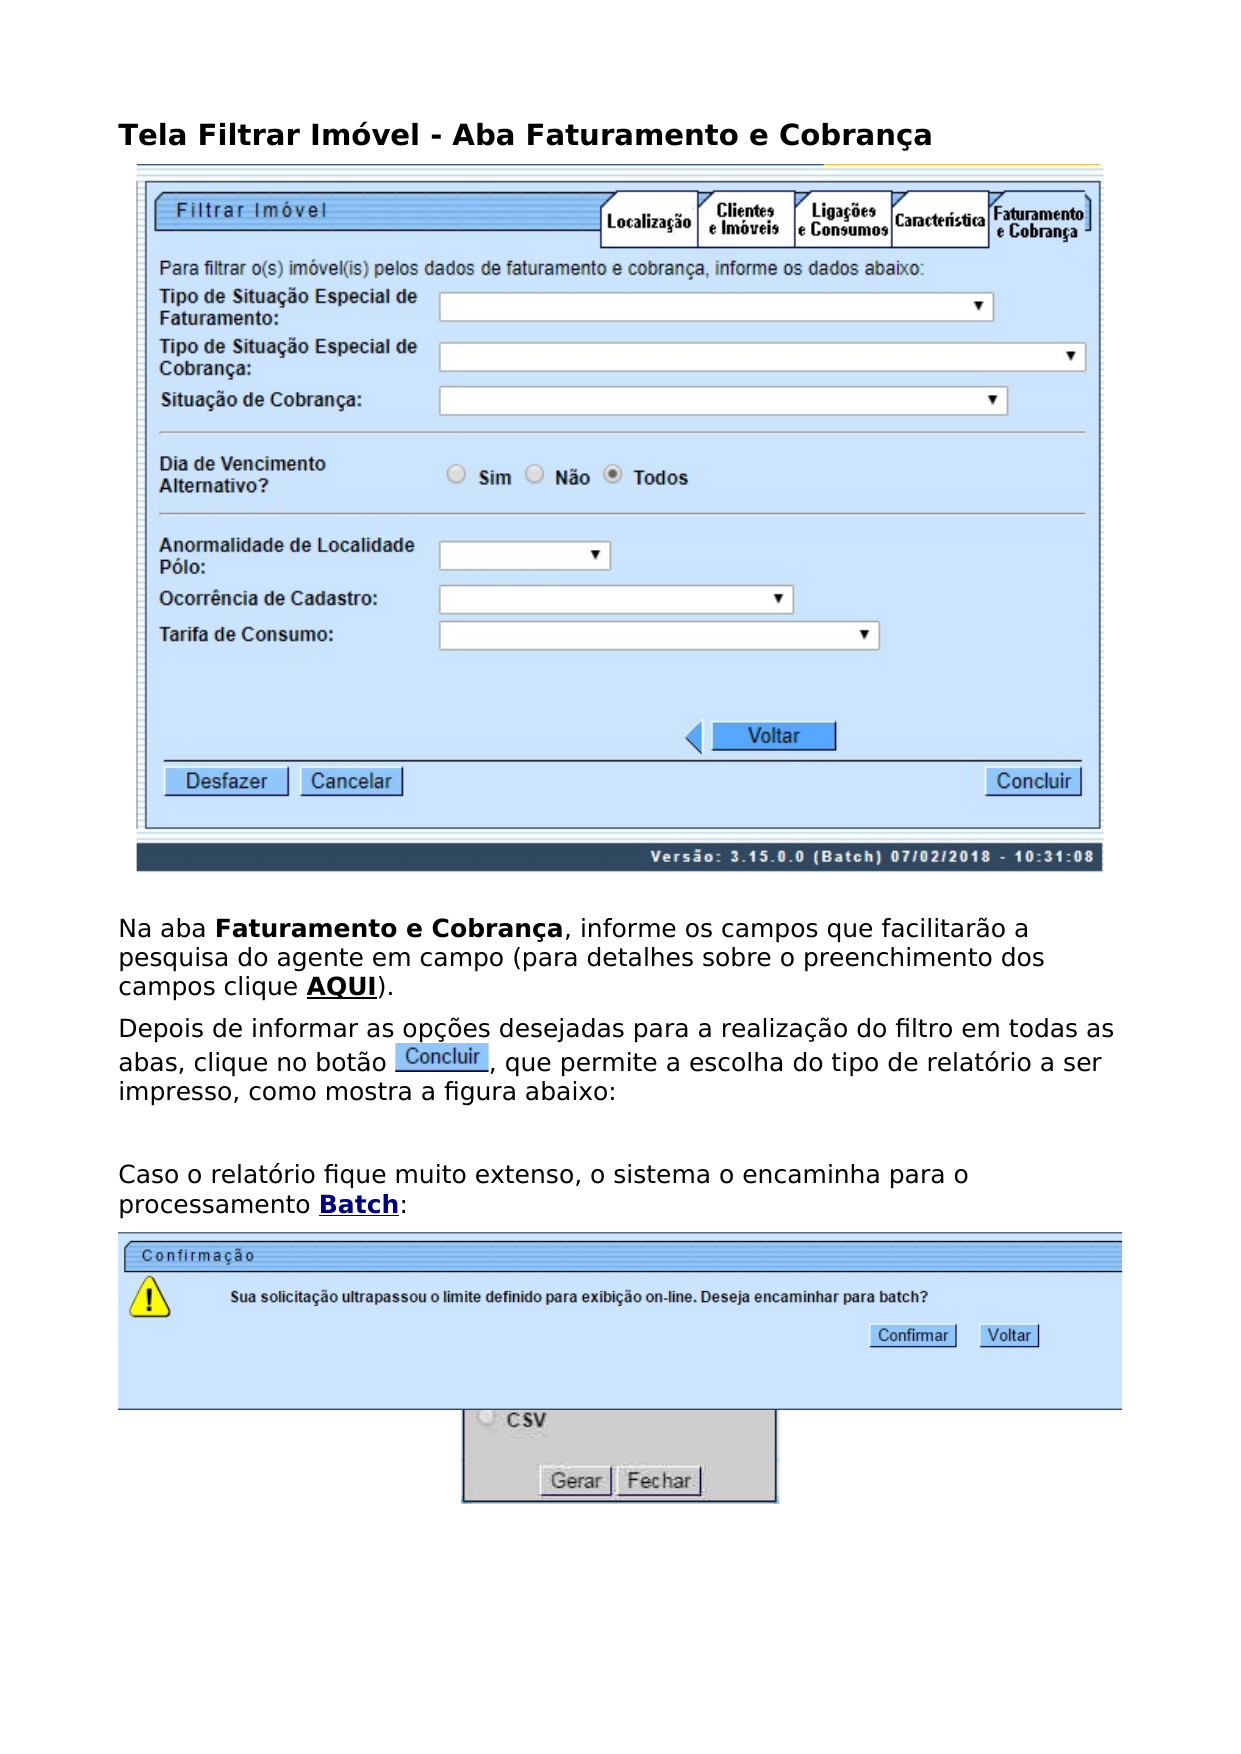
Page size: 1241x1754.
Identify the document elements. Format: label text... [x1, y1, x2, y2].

picture [136, 164, 1104, 873]
text Caso o relatório fique muito extenso, o sistema o encaminha para o processamento Batch: [118, 1161, 1122, 1219]
picture [394, 1043, 489, 1072]
text Na aba Faturamento e Cobrança, informe os campos que facilitarão a pesquisa do agente em campo (para detalhes sobre o preenchimento dos campos clique AQUI). [118, 914, 1122, 1002]
subtitle Tela Filtrar Imóvel - Aba Faturamento e Cobrança [118, 118, 1122, 152]
text Depois de informar as opções desejadas para a realização do filtro em todas as abas, clique no botão , que permite a escolha do tipo de relatório a ser impresso, como mostra a figura abaixo: [118, 1014, 1122, 1106]
picture [118, 1231, 1123, 1504]
